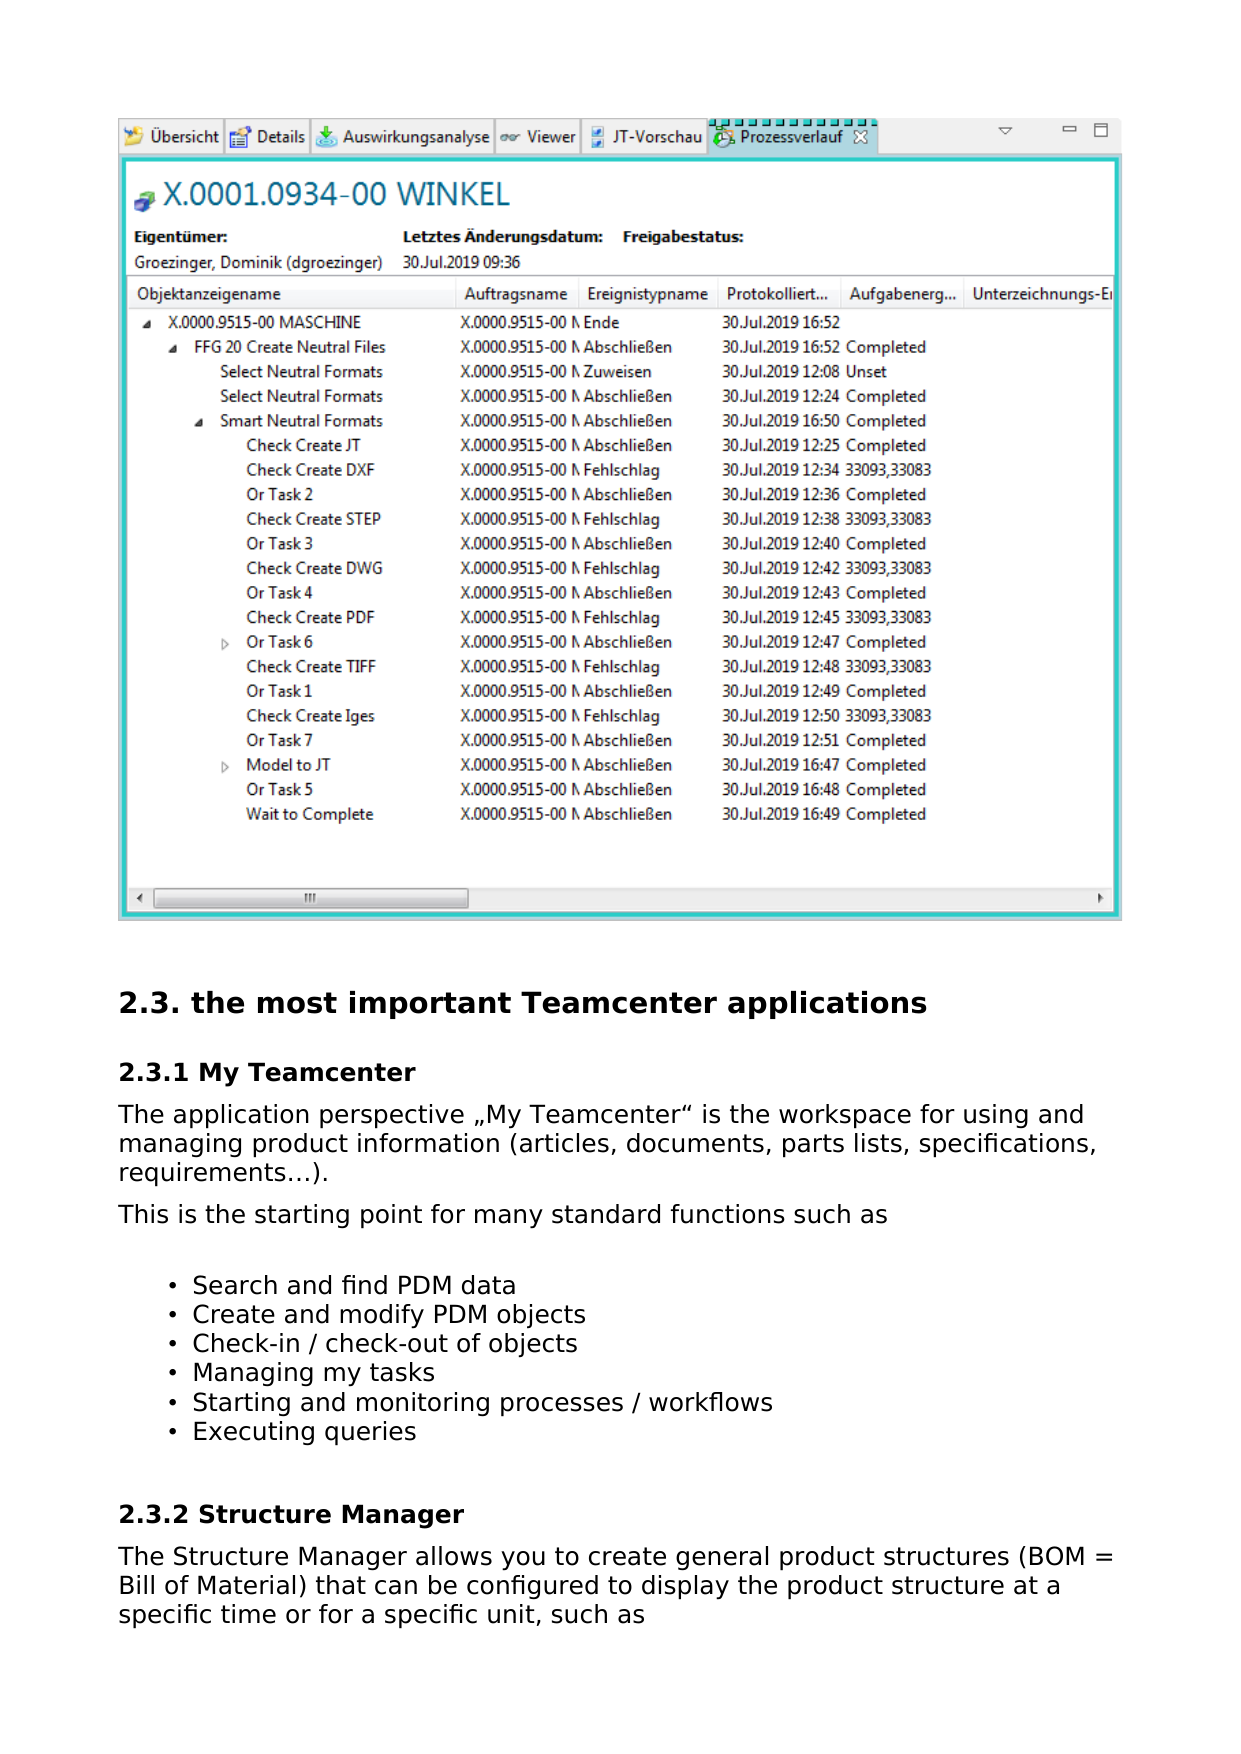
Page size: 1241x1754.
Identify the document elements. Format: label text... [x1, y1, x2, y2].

subtitle 2.3.1 My Teamcenter [118, 1058, 1122, 1087]
list Managing my tasks [177, 1358, 1122, 1388]
list Check-in / check-out of objects [177, 1329, 1122, 1358]
subtitle 2.3.2 Structure Manager [118, 1501, 1122, 1530]
list Create and modify PDM objects [177, 1300, 1122, 1329]
text The Structure Manager allows you to create general product structures (BOM = Bill of Material) that can be configured to display the product structure at a specific time or for a specific unit, such as [118, 1542, 1122, 1630]
text This is the starting point for many standard functions such as [118, 1200, 1122, 1229]
list Executing queries [177, 1417, 1122, 1446]
list Starting and monitoring processes / workflows [177, 1388, 1122, 1417]
subtitle 2.3. the most important Teamcenter applications [118, 987, 1122, 1021]
picture [118, 118, 1123, 921]
text The application perspective „My Teamcenter“ is the workspace for using and managing product information (articles, documents, parts lists, specifications, requirements…). [118, 1100, 1122, 1187]
list Search and find PDM data [177, 1271, 1122, 1300]
